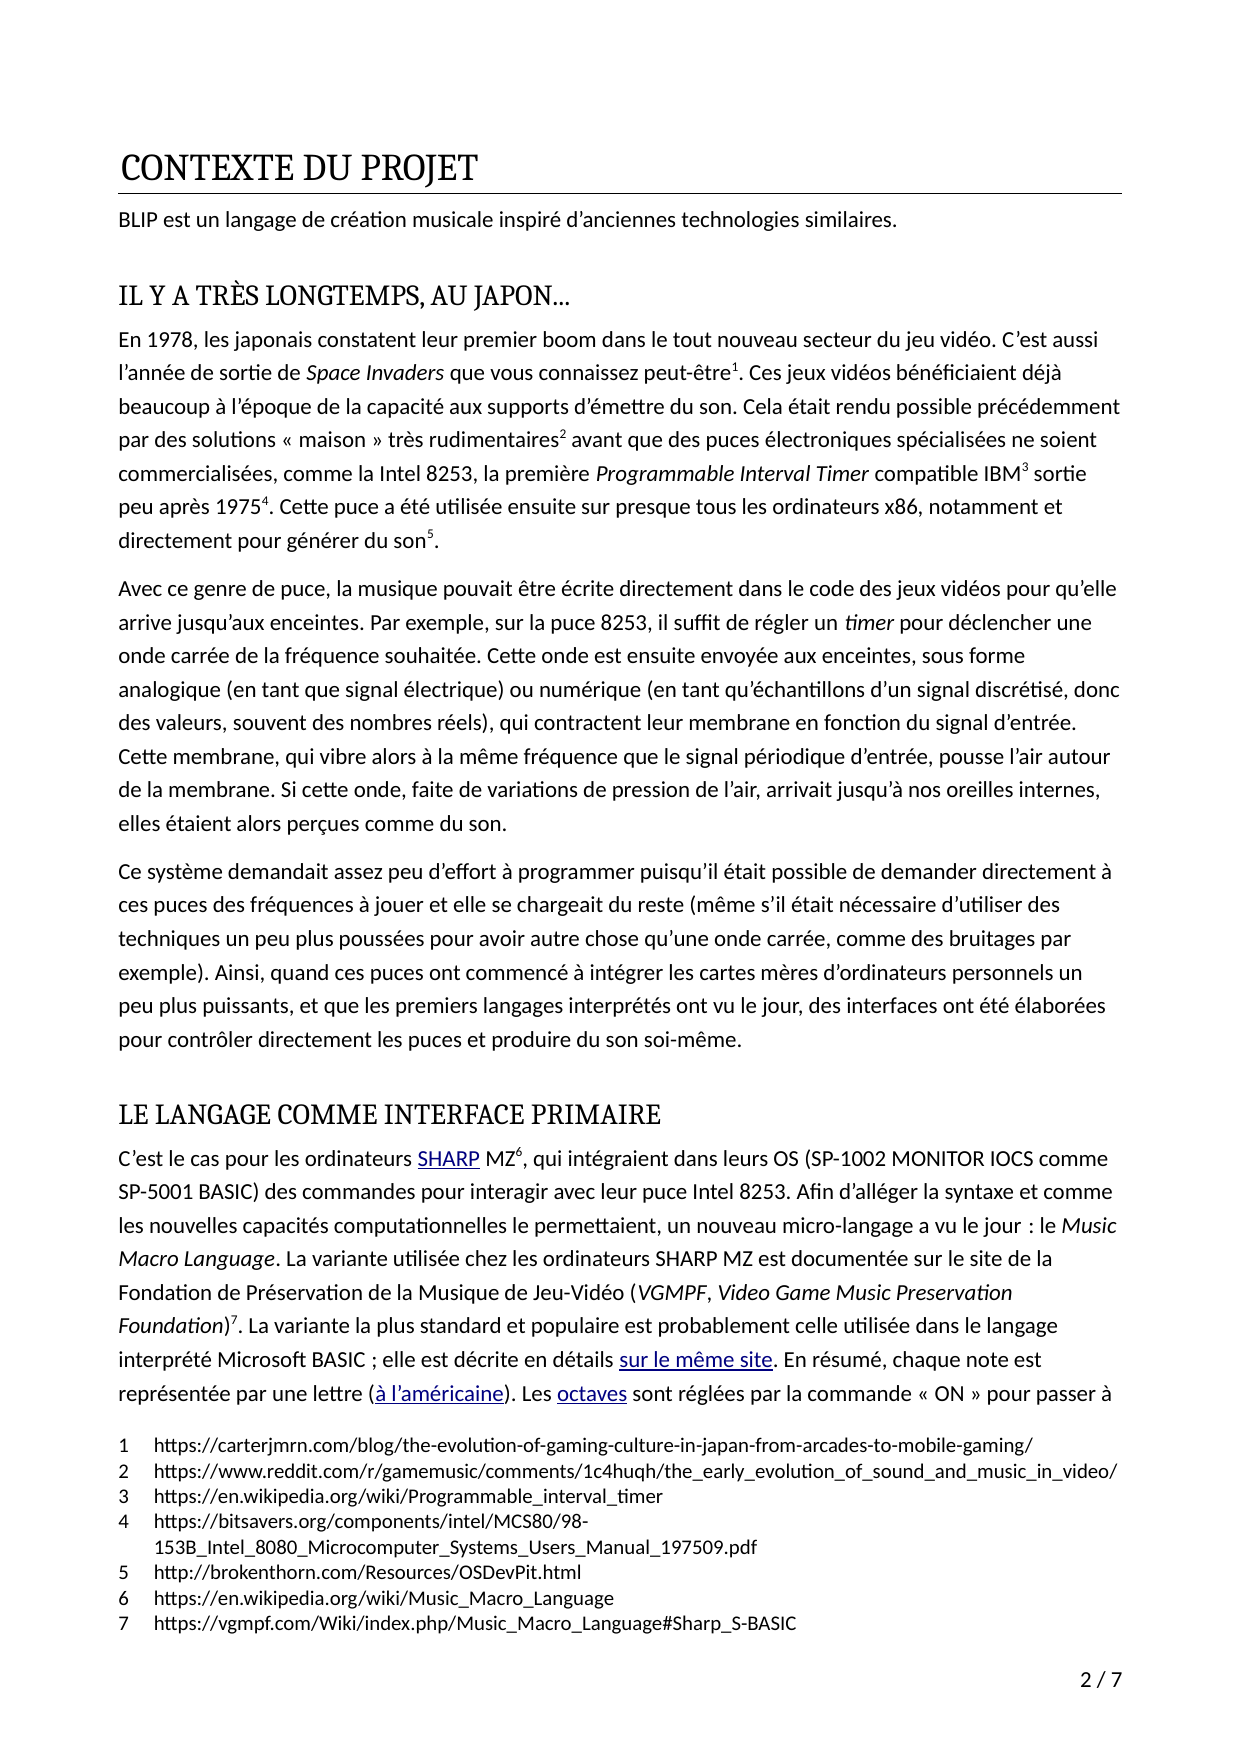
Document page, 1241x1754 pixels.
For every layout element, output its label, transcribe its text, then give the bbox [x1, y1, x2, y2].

text https://bitsavers.org/components/intel/MCS80/98-153B_Intel_8080_Microcomputer_Systems_Users_Manual_197509.pdf [118, 1509, 1122, 1559]
subtitle Il y a très longtemps, au Japon... [118, 279, 1122, 312]
subtitle Contexte du projet [118, 143, 1122, 193]
text https://carterjmrn.com/blog/the-evolution-of-gaming-culture-in-japan-from-arcades-to-mobile-gaming/ [118, 1432, 1122, 1458]
text https://vgmpf.com/Wiki/index.php/Music_Macro_Language#Sharp_S-BASIC [118, 1610, 1122, 1636]
text C’est le cas pour les ordinateurs SHARP MZ, qui intégraient dans leurs OS (SP-1002 MONITOR IOCS comme SP-5001 BASIC) des commandes pour interagir avec leur puce Intel 8253. Afin d’alléger la syntaxe et comme les nouvelles capacités computationnelles le permettaient, un nouveau micro-langage a vu le jour : le Music Macro Language. La variante utilisée chez les ordinateurs SHARP MZ est documentée sur le site de la Fondation de Préservation de la Musique de Jeu-Vidéo (VGMPF, Video Game Music Preservation Foundation). La variante la plus standard et populaire est probablement celle utilisée dans le langage interprété Microsoft BASIC ; elle est décrite en détails sur le même site. En résumé, chaque note est représentée par une lettre (à l’américaine). Les octaves sont réglées par la commande « ON » pour passer à [118, 1144, 1122, 1407]
text https://www.reddit.com/r/gamemusic/comments/1c4huqh/the_early_evolution_of_sound_and_music_in_video/ [118, 1458, 1122, 1483]
text https://en.wikipedia.org/wiki/Programmable_interval_timer [118, 1483, 1122, 1509]
subtitle Le langage comme interface primaire [118, 1098, 1122, 1131]
text https://en.wikipedia.org/wiki/Music_Macro_Language [118, 1585, 1122, 1610]
text Avec ce genre de puce, la musique pouvait être écrite directement dans le code des jeux vidéos pour qu’elle arrive jusqu’aux enceintes. Par exemple, sur la puce 8253, il suffit de régler un timer pour déclencher une onde carrée de la fréquence souhaitée. Cette onde est ensuite envoyée aux enceintes, sous forme analogique (en tant que signal électrique) ou numérique (en tant qu’échantillons d’un signal discrétisé, donc des valeurs, souvent des nombres réels), qui contractent leur membrane en fonction du signal d’entrée. Cette membrane, qui vibre alors à la même fréquence que le signal périodique d’entrée, pousse l’air autour de la membrane. Si cette onde, faite de variations de pression de l’air, arrivait jusqu’à nos oreilles internes, elles étaient alors perçues comme du son. [118, 574, 1122, 837]
text En 1978, les japonais constatent leur premier boom dans le tout nouveau secteur du jeu vidéo. C’est aussi l’année de sortie de Space Invaders que vous connaissez peut-être. Ces jeux vidéos bénéficiaient déjà beaucoup à l’époque de la capacité aux supports d’émettre du son. Cela était rendu possible précédemment par des solutions « maison » très rudimentaires avant que des puces électroniques spécialisées ne soient commercialisées, comme la Intel 8253, la première Programmable Interval Timer compatible IBM sortie peu après 1975. Cette puce a été utilisée ensuite sur presque tous les ordinateurs x86, notamment et directement pour générer du son. [118, 325, 1122, 554]
text Ce système demandait assez peu d’effort à programmer puisqu’il était possible de demander directement à ces puces des fréquences à jouer et elle se chargeait du reste (même s’il était nécessaire d’utiliser des techniques un peu plus poussées pour avoir autre chose qu’une onde carrée, comme des bruitages par exemple). Ainsi, quand ces puces ont commencé à intégrer les cartes mères d’ordinateurs personnels un peu plus puissants, et que les premiers langages interprétés ont vu le jour, des interfaces ont été élaborées pour contrôler directement les puces et produire du son soi-même. [118, 857, 1122, 1053]
text http://brokenthorn.com/Resources/OSDevPit.html [118, 1559, 1122, 1585]
text BLIP est un langage de création musicale inspiré d’anciennes technologies similaires. [118, 206, 1122, 234]
